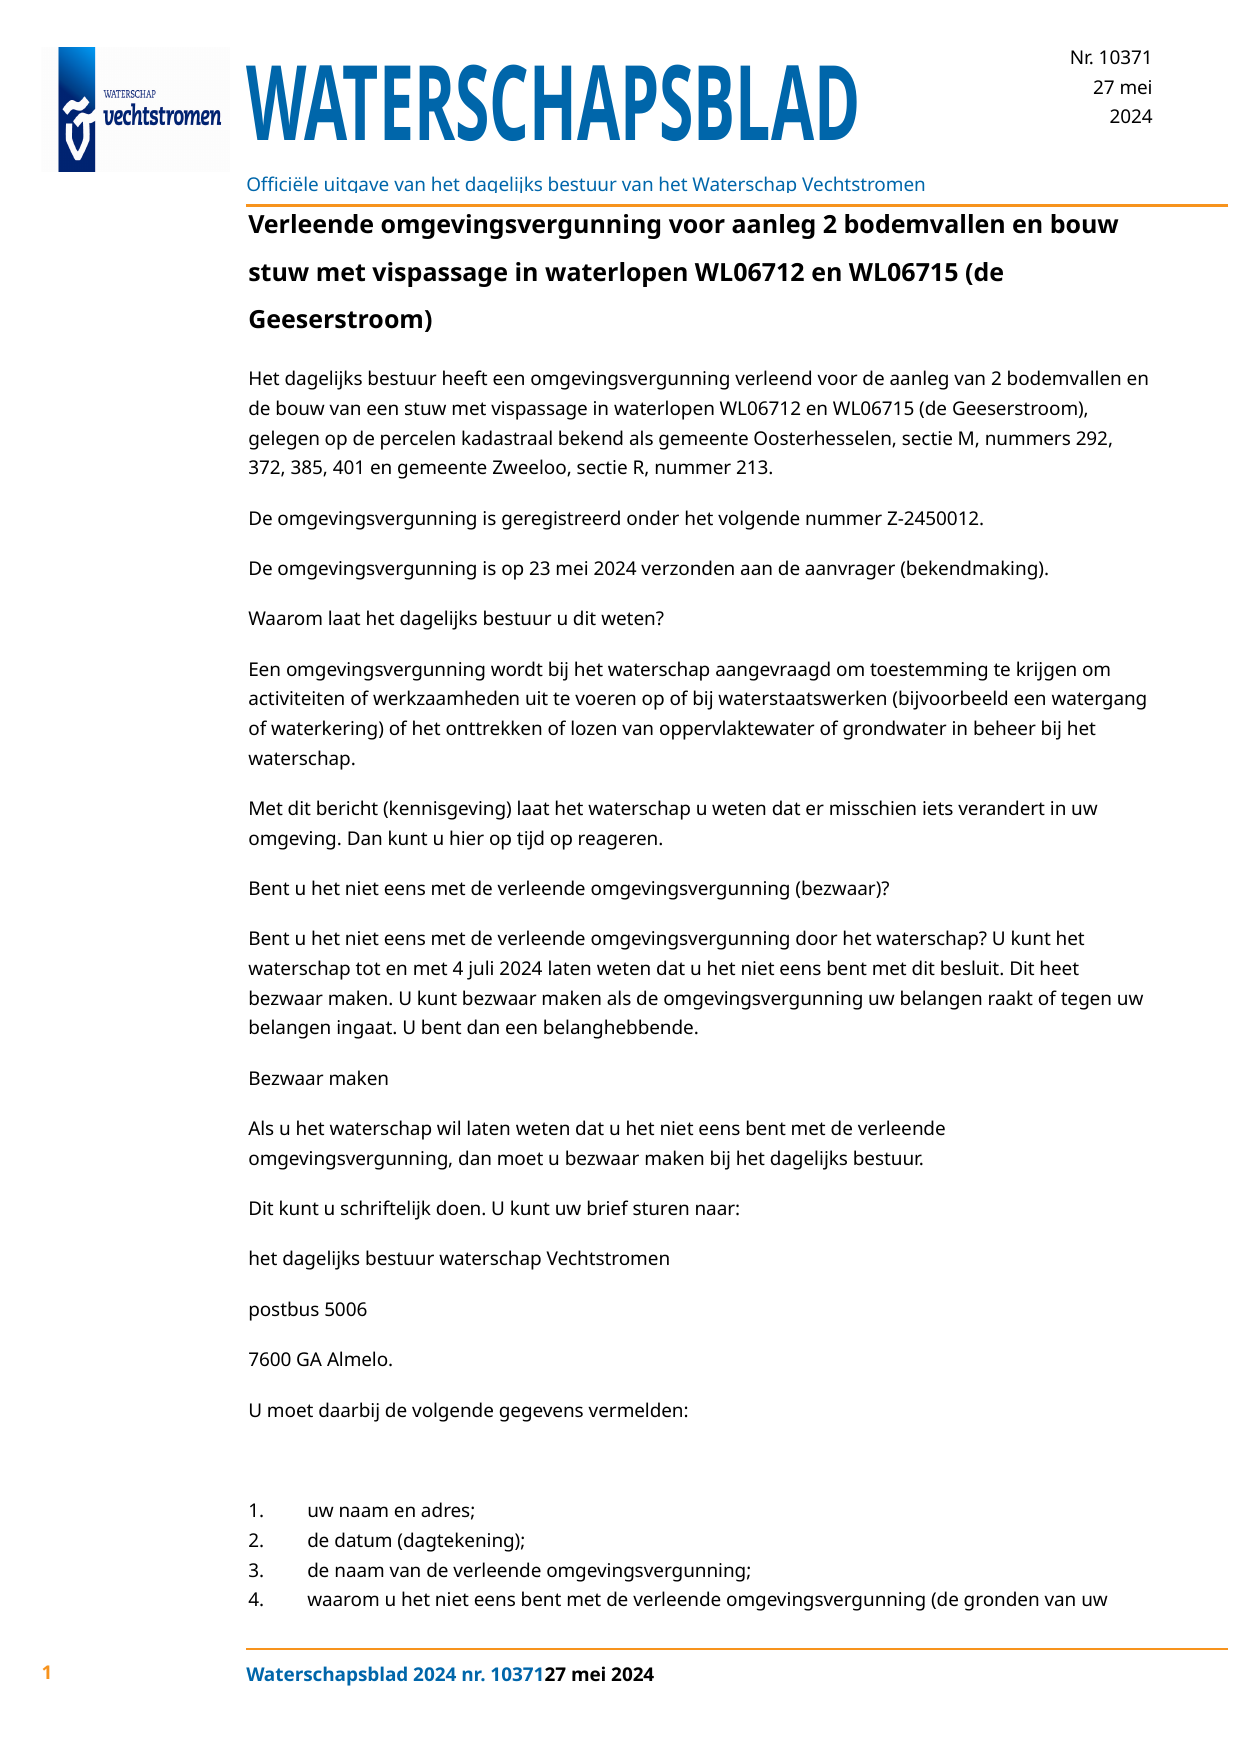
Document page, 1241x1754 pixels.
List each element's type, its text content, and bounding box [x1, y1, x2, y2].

text Bent u het niet eens met de verleende omgevingsvergunning (bezwaar)? [248, 875, 1152, 901]
text U moet daarbij de volgende gegevens vermelden: [248, 1397, 1152, 1422]
list waarom u het niet eens bent met de verleende omgevingsvergunning (de gronden van uw [248, 1586, 1152, 1612]
text De omgevingsvergunning is geregistreerd onder het volgende nummer Z-2450012. [248, 505, 1152, 530]
text 7600 GA Almelo. [248, 1346, 1152, 1372]
text Waarom laat het dagelijks bestuur u dit weten? [248, 606, 1152, 631]
text Verleende omgevingsvergunning voor aanleg 2 bodemvallen en bouw stuw met vispassage in waterlopen WL06712 en WL06715 (de Geeserstroom) [248, 207, 1152, 336]
list uw naam en adres; [248, 1498, 1152, 1523]
text Bezwaar maken [248, 1065, 1152, 1090]
text Het dagelijks bestuur heeft een omgevingsvergunning verleend voor de aanleg van 2 bodemvallen en de bouw van een stuw met vispassage in waterlopen WL06712 en WL06715 (de Geeserstroom), gelegen op de percelen kadastraal bekend als gemeente Oosterhesselen, sectie M, nummers 292, 372, 385, 401 en gemeente Zweeloo, sectie R, nummer 213. [248, 366, 1152, 480]
text De omgevingsvergunning is op 23 mei 2024 verzonden aan de aanvrager (bekendmaking). [248, 555, 1152, 581]
picture [41, 47, 231, 172]
text postbus 5006 [248, 1296, 1152, 1322]
text Als u het waterschap wil laten weten dat u het niet eens bent met de verleende omgevingsvergunning, dan moet u bezwaar maken bij het dagelijks bestuur. [248, 1115, 1152, 1170]
text Een omgevingsvergunning wordt bij het waterschap aangevraagd om toestemming te krijgen om activiteiten of werkzaamheden uit te voeren op of bij waterstaatswerken (bijvoorbeeld een watergang of waterkering) of het onttrekken of lozen van oppervlaktewater of grondwater in beheer bij het waterschap. [248, 656, 1152, 770]
text Dit kunt u schriftelijk doen. U kunt uw brief sturen naar: [248, 1195, 1152, 1221]
text Met dit bericht (kennisgeving) laat het waterschap u weten dat er misschien iets verandert in uw omgeving. Dan kunt u hier op tijd op reageren. [248, 795, 1152, 850]
list de naam van de verleende omgevingsvergunning; [248, 1557, 1152, 1582]
text het dagelijks bestuur waterschap Vechtstromen [248, 1246, 1152, 1271]
text Bent u het niet eens met de verleende omgevingsvergunning door het waterschap? U kunt het waterschap tot en met 4 juli 2024 laten weten dat u het niet eens bent met dit besluit. Dit heet bezwaar maken. U kunt bezwaar maken als de omgevingsvergunning uw belangen raakt of tegen uw belangen ingaat. U bent dan een belanghebbende. [248, 926, 1152, 1040]
list de datum (dagtekening); [248, 1527, 1152, 1553]
